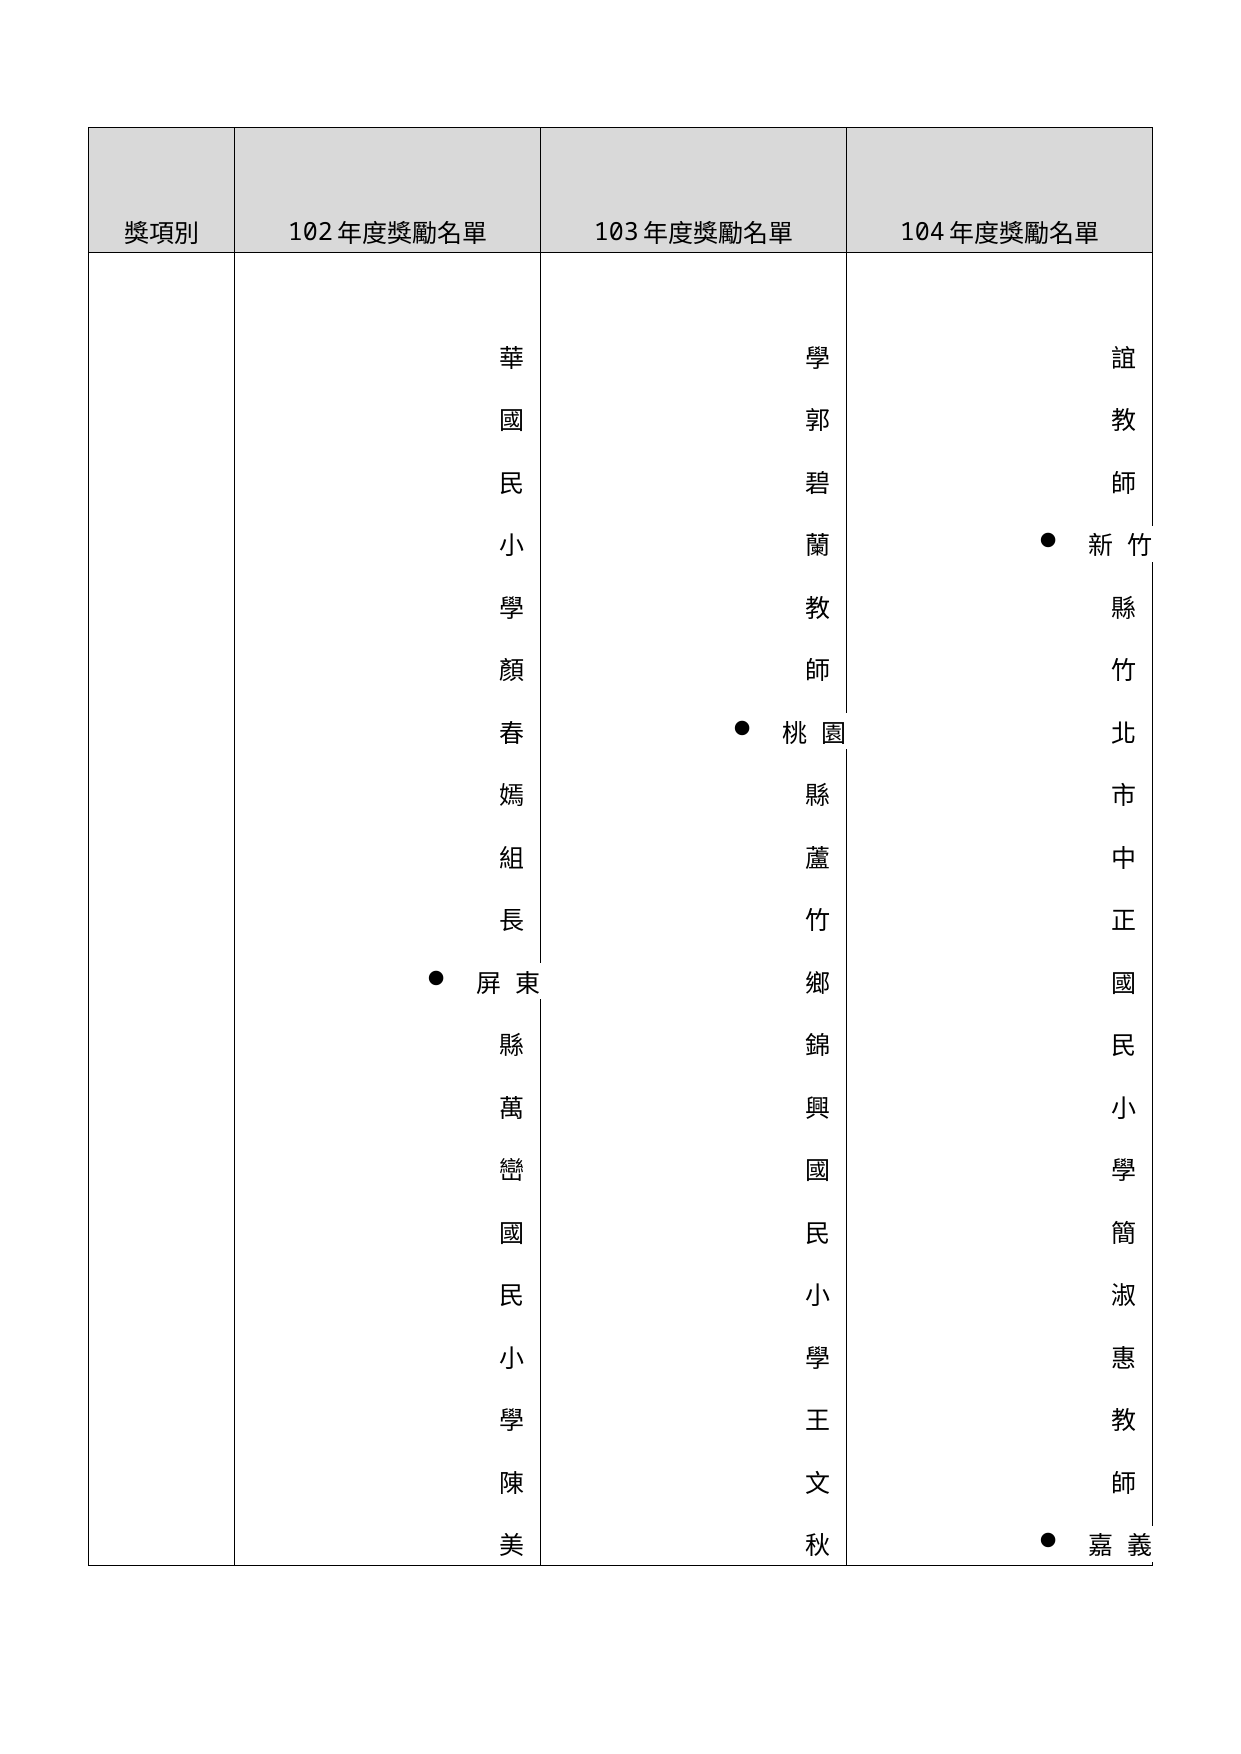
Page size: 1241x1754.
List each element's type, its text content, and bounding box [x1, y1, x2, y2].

table_header 102年度獎勵名單 [235, 128, 540, 252]
table_header 獎項別 [89, 128, 234, 252]
table_cell 臺北市中正區東門國民小學謝曜任教師 新北市蘆洲區仁愛國民小學李瑩映教師 臺南市楠西區楠西國民小學高景誼教師 新竹縣竹北市中正國民小學簡淑惠教師 嘉義市西區世賢國民小學陳玉幸教師 [847, 253, 1152, 1564]
table_cell 宜蘭縣羅東鎮北成國民小學夏明義輔導主任 新竹市北區北門國民小學傅琦崴輔導組長 臺南市永康區龍潭國民小學郭碧蘭教師 桃園縣蘆竹鄉錦興國民小學王文秋輔導主任 高雄市鳳山區瑞興國民小學丁麗美輔導組長 [541, 253, 846, 1564]
table_header 103年度獎勵名單 [541, 128, 846, 252]
table_header 104年度獎勵名單 [847, 128, 1152, 252]
table_cell [89, 253, 234, 1564]
table_cell 臺北市立延平國民小學林芳如教師 臺中市中華國民小學林佩芬教師 臺南市立新南國民小學林伶黛教師 高雄市立光華國民小學顏春嫣組長 屏東縣萬巒國民小學陳美倫教師 [235, 253, 540, 1564]
